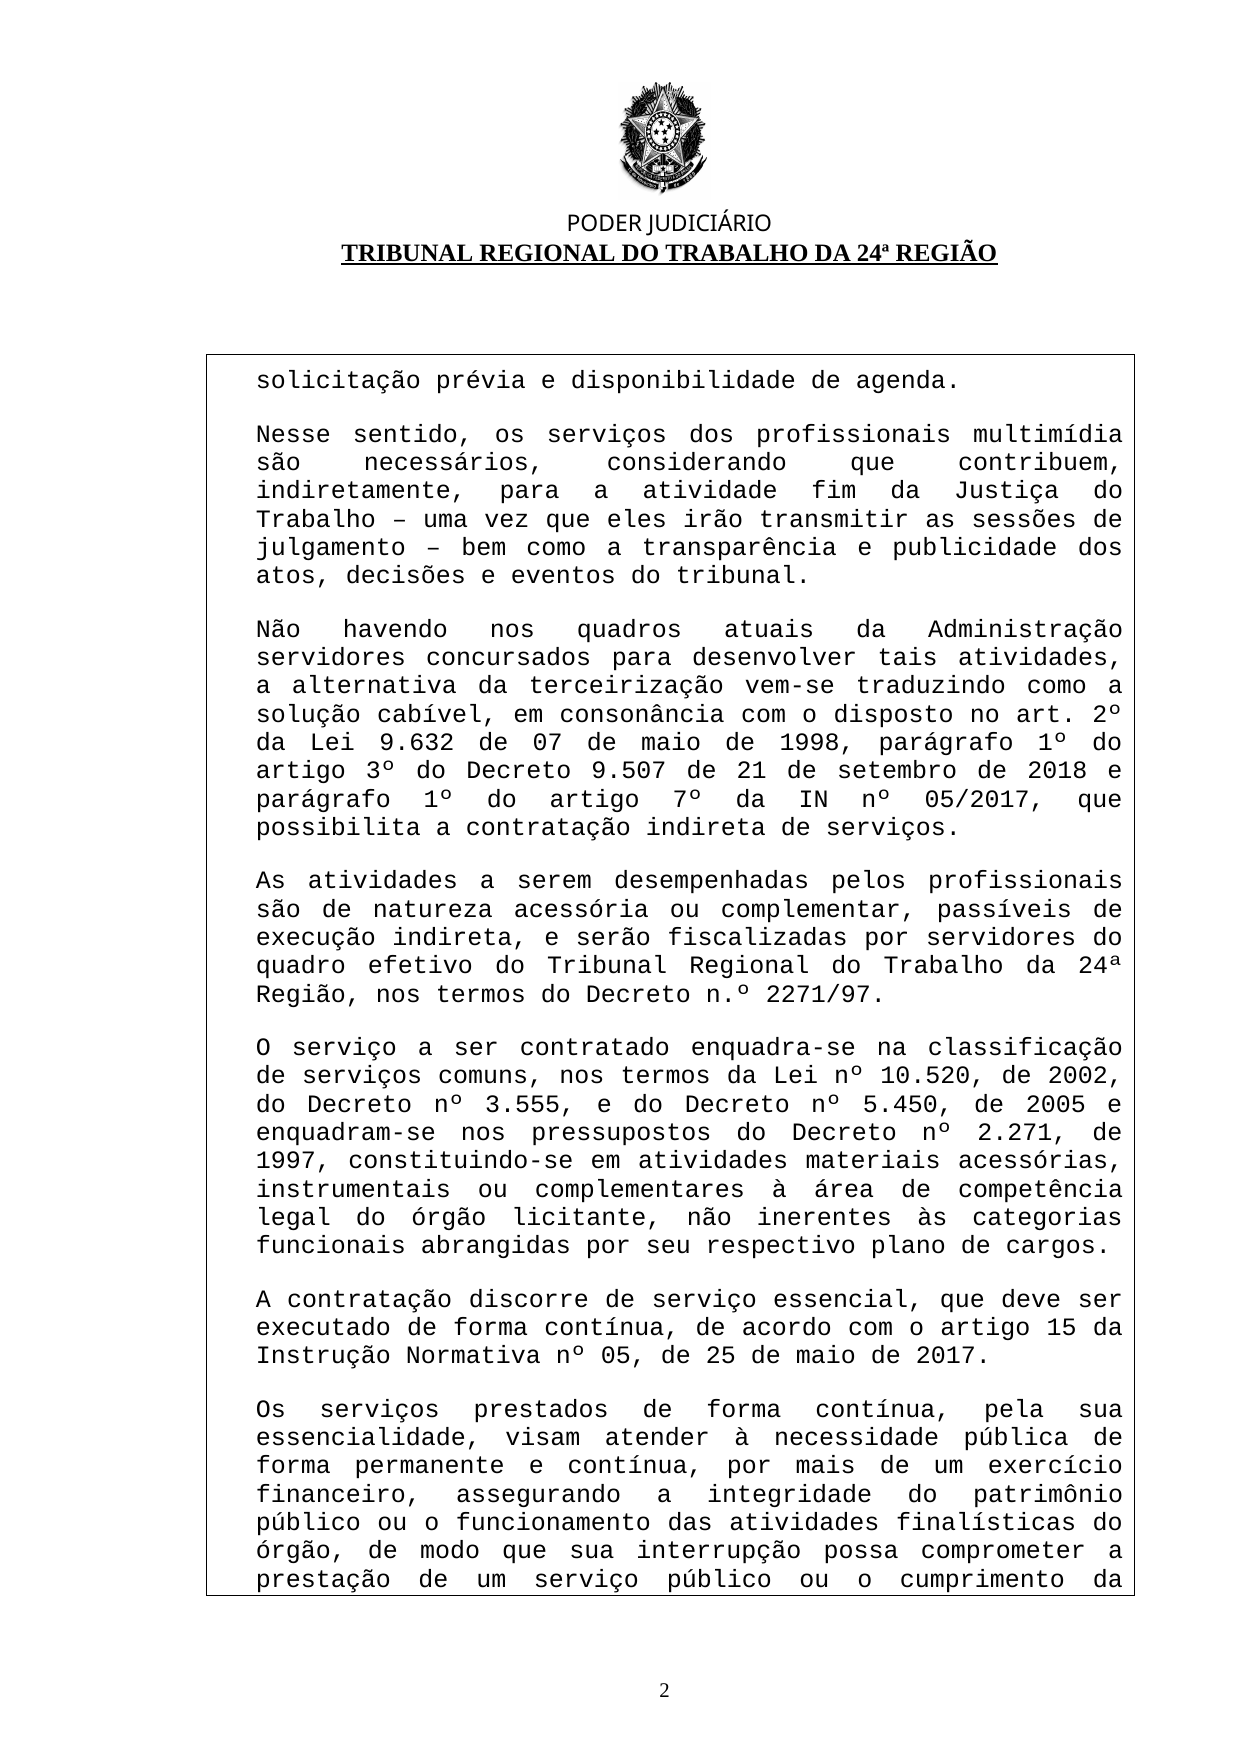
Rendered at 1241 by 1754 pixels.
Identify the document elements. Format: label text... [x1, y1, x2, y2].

table_cell solicitação prévia e disponibilidade de agenda. Nesse sentido, os serviços dos profissionais multimídia são necessários, considerando que contribuem, indiretamente, para a atividade fim da Justiça do Trabalho – uma vez que eles irão transmitir as sessões de julgamento – bem como a transparência e publicidade dos atos, decisões e eventos do tribunal. Não havendo nos quadros atuais da Administração servidores concursados para desenvolver tais atividades, a alternativa da terceirização vem-se traduzindo como a solução cabível, em consonância com o disposto no art. 2º da Lei 9.632 de 07 de maio de 1998, parágrafo 1º do artigo 3º do Decreto 9.507 de 21 de setembro de 2018 e parágrafo 1º do artigo 7º da IN nº 05/2017, que possibilita a contratação indireta de serviços. As atividades a serem desempenhadas pelos profissionais são de natureza acessória ou complementar, passíveis de execução indireta, e serão fiscalizadas por servidores do quadro efetivo do Tribunal Regional do Trabalho da 24ª Região, nos termos do Decreto n.º 2271/97. O serviço a ser contratado enquadra-se na classificação de serviços comuns, nos termos da Lei nº 10.520, de 2002, do Decreto nº 3.555, e do Decreto nº 5.450, de 2005 e enquadram-se nos pressupostos do Decreto nº 2.271, de 1997, constituindo-se em atividades materiais acessórias, instrumentais ou complementares à área de competência legal do órgão licitante, não inerentes às categorias funcionais abrangidas por seu respectivo plano de cargos. A contratação discorre de serviço essencial, que deve ser executado de forma contínua, de acordo com o artigo 15 da Instrução Normativa nº 05, de 25 de maio de 2017. Os serviços prestados de forma contínua, pela sua essencialidade, visam atender à necessidade pública de forma permanente e contínua, por mais de um exercício financeiro, assegurando a integridade do patrimônio público ou o funcionamento das atividades finalísticas do órgão, de modo que sua interrupção possa comprometer a prestação de um serviço público ou o cumprimento da [207, 355, 1134, 1594]
picture [618, 82, 711, 200]
